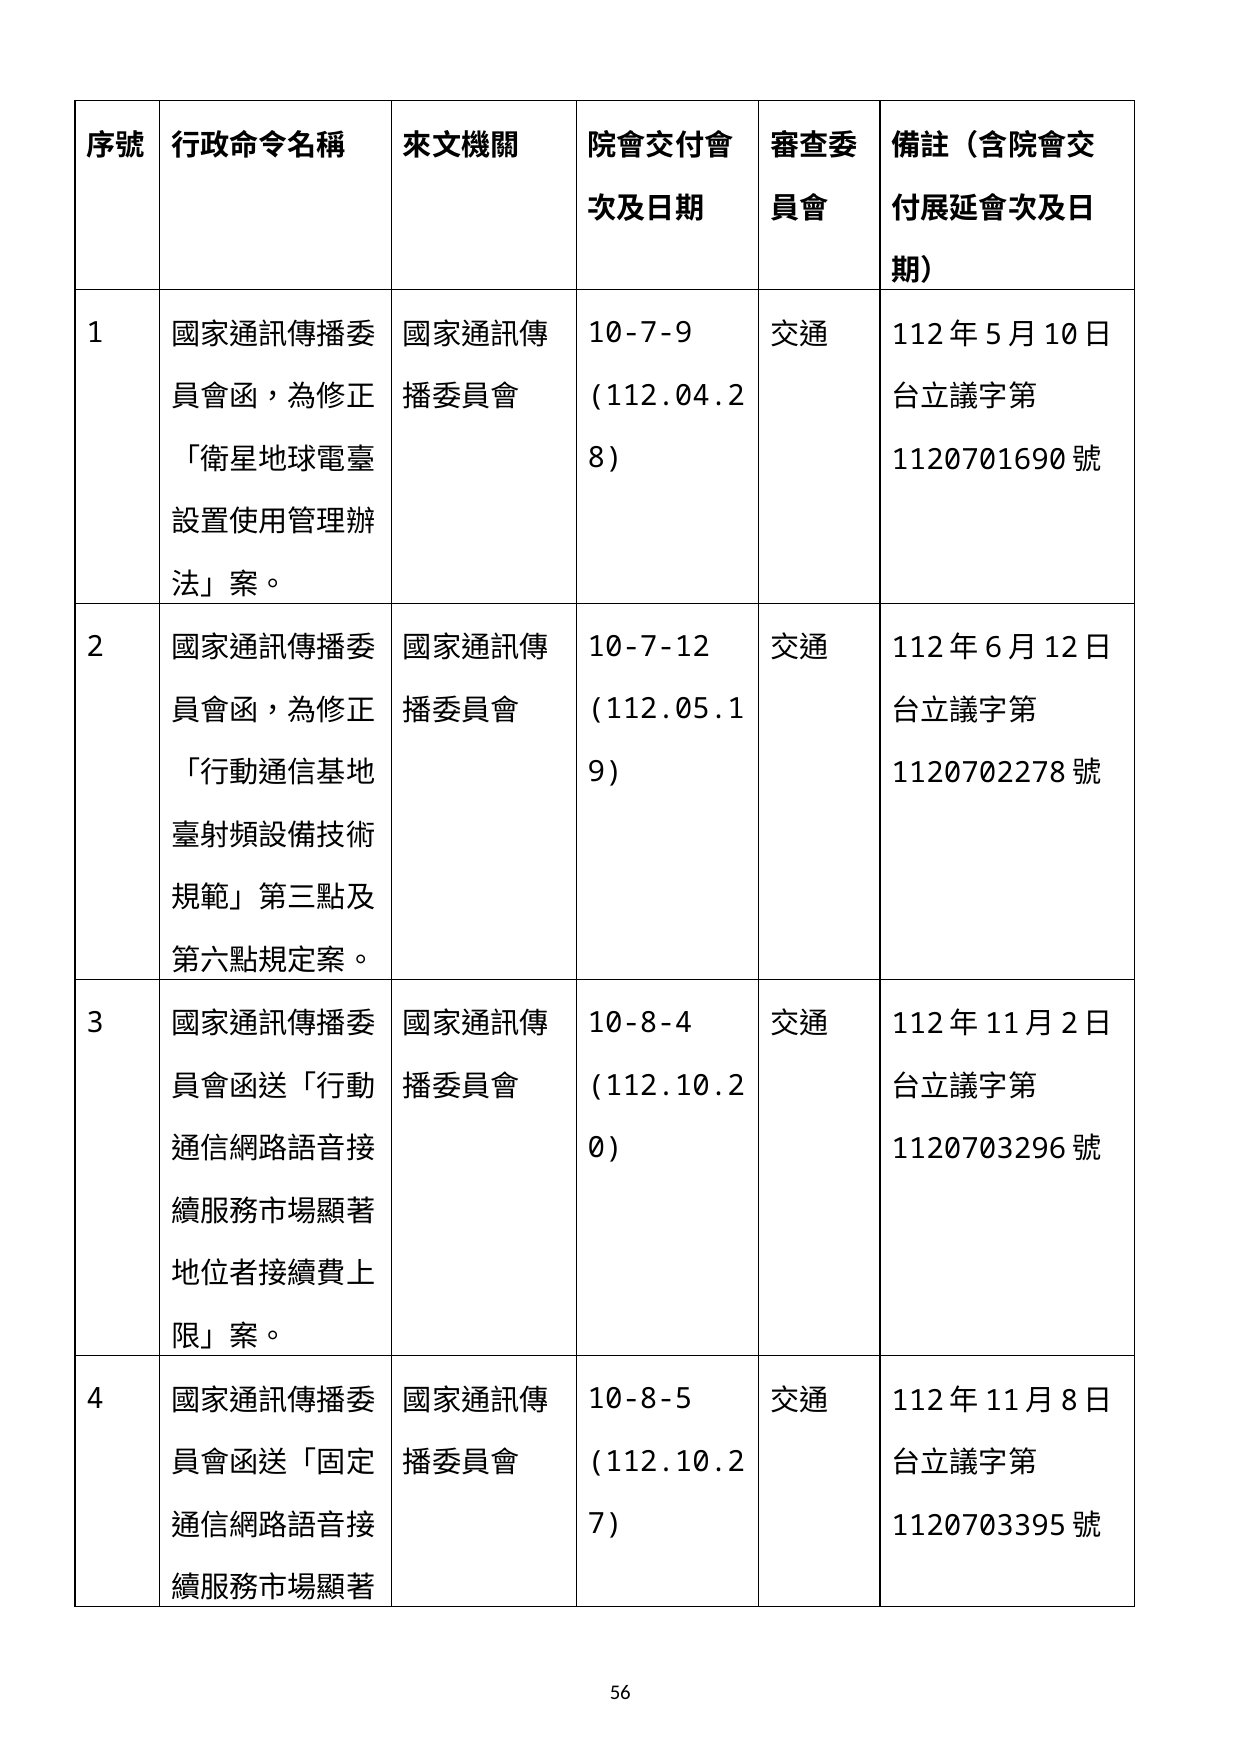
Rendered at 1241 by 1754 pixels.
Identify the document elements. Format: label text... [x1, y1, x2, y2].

table_cell 10-7-12 (112.05.19) [577, 604, 758, 978]
table_header 院會交付會次及日期 [577, 101, 758, 289]
table_cell 國家通訊傳播委員會 [392, 290, 576, 602]
table_cell 4 [76, 1356, 159, 1606]
table_cell 3 [76, 980, 159, 1354]
table_cell 國家通訊傳播委員會函送「固定通信網路語音接續服務市場顯著 [160, 1356, 391, 1606]
table_cell 10-7-9 (112.04.28) [577, 290, 758, 602]
table_cell 112年11月8日 台立議字第1120703395號 [881, 1356, 1134, 1606]
table_cell 國家通訊傳播委員會函，為修正「衛星地球電臺設置使用管理辦法」案。 [160, 290, 391, 602]
table_cell 112年6月12日 台立議字第1120702278號 [881, 604, 1134, 978]
table_cell 交通 [759, 1356, 879, 1606]
table_cell 國家通訊傳播委員會函，為修正「行動通信基地臺射頻設備技術規範」第三點及第六點規定案。 [160, 604, 391, 978]
table_cell 國家通訊傳播委員會 [392, 1356, 576, 1606]
table_cell 2 [76, 604, 159, 978]
table_cell 交通 [759, 604, 879, 978]
table_cell 交通 [759, 980, 879, 1354]
table_cell 1 [76, 290, 159, 602]
table_cell 10-8-4 (112.10.20) [577, 980, 758, 1354]
table_header 審查委員會 [759, 101, 879, 289]
table_cell 交通 [759, 290, 879, 602]
table_header 行政命令名稱 [160, 101, 391, 289]
table_cell 國家通訊傳播委員會函送「行動通信網路語音接續服務市場顯著地位者接續費上限」案。 [160, 980, 391, 1354]
table_header 序號 [76, 101, 159, 289]
table_cell 10-8-5 (112.10.27) [577, 1356, 758, 1606]
table_cell 國家通訊傳播委員會 [392, 980, 576, 1354]
table_cell 112年5月10日 台立議字第1120701690號 [881, 290, 1134, 602]
table_cell 國家通訊傳播委員會 [392, 604, 576, 978]
table_cell 112年11月2日 台立議字第1120703296號 [881, 980, 1134, 1354]
table_header 備註（含院會交付展延會次及日期） [881, 101, 1134, 289]
table_header 來文機關 [392, 101, 576, 289]
